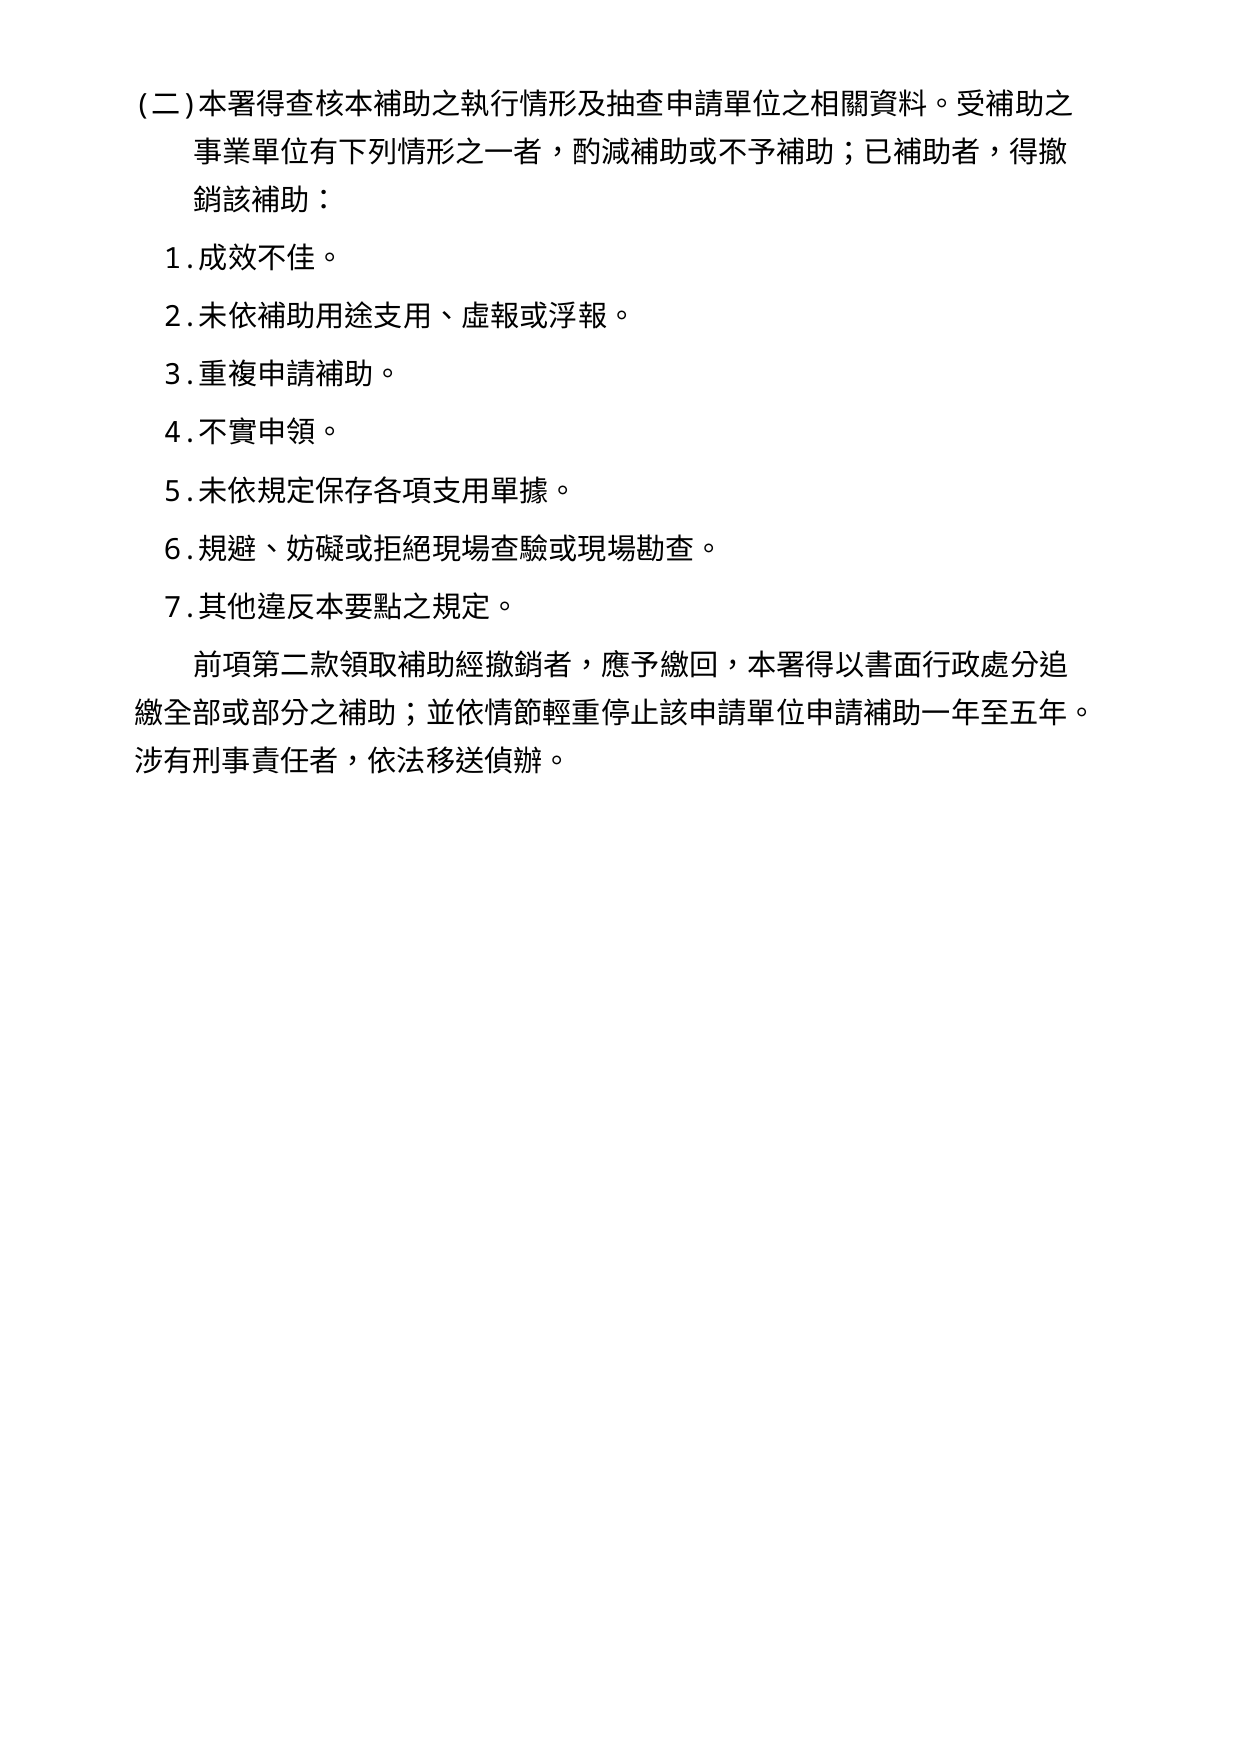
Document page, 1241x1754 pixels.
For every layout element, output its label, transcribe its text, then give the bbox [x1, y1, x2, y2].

text 前項第二款領取補助經撤銷者，應予繳回，本署得以書面行政處分追繳全部或部分之補助；並依情節輕重停止該申請單位申請補助一年至五年。涉有刑事責任者，依法移送偵辦。 [134, 636, 1092, 780]
text 1.成效不佳。 [164, 229, 1092, 277]
text 3.重複申請補助。 [164, 345, 1092, 393]
text 6.規避、妨礙或拒絕現場查驗或現場勘查。 [75, 520, 1092, 568]
text 5.未依規定保存各項支用單據。 [75, 462, 1092, 509]
text (二)本署得查核本補助之執行情形及抽查申請單位之相關資料。受補助之事業單位有下列情形之一者，酌減補助或不予補助；已補助者，得撤銷該補助： [134, 75, 1092, 218]
text 2.未依補助用途支用、虛報或浮報。 [164, 287, 1092, 335]
text 7.其他違反本要點之規定。 [75, 578, 1092, 626]
text 4.不實申領。 [164, 403, 1092, 451]
